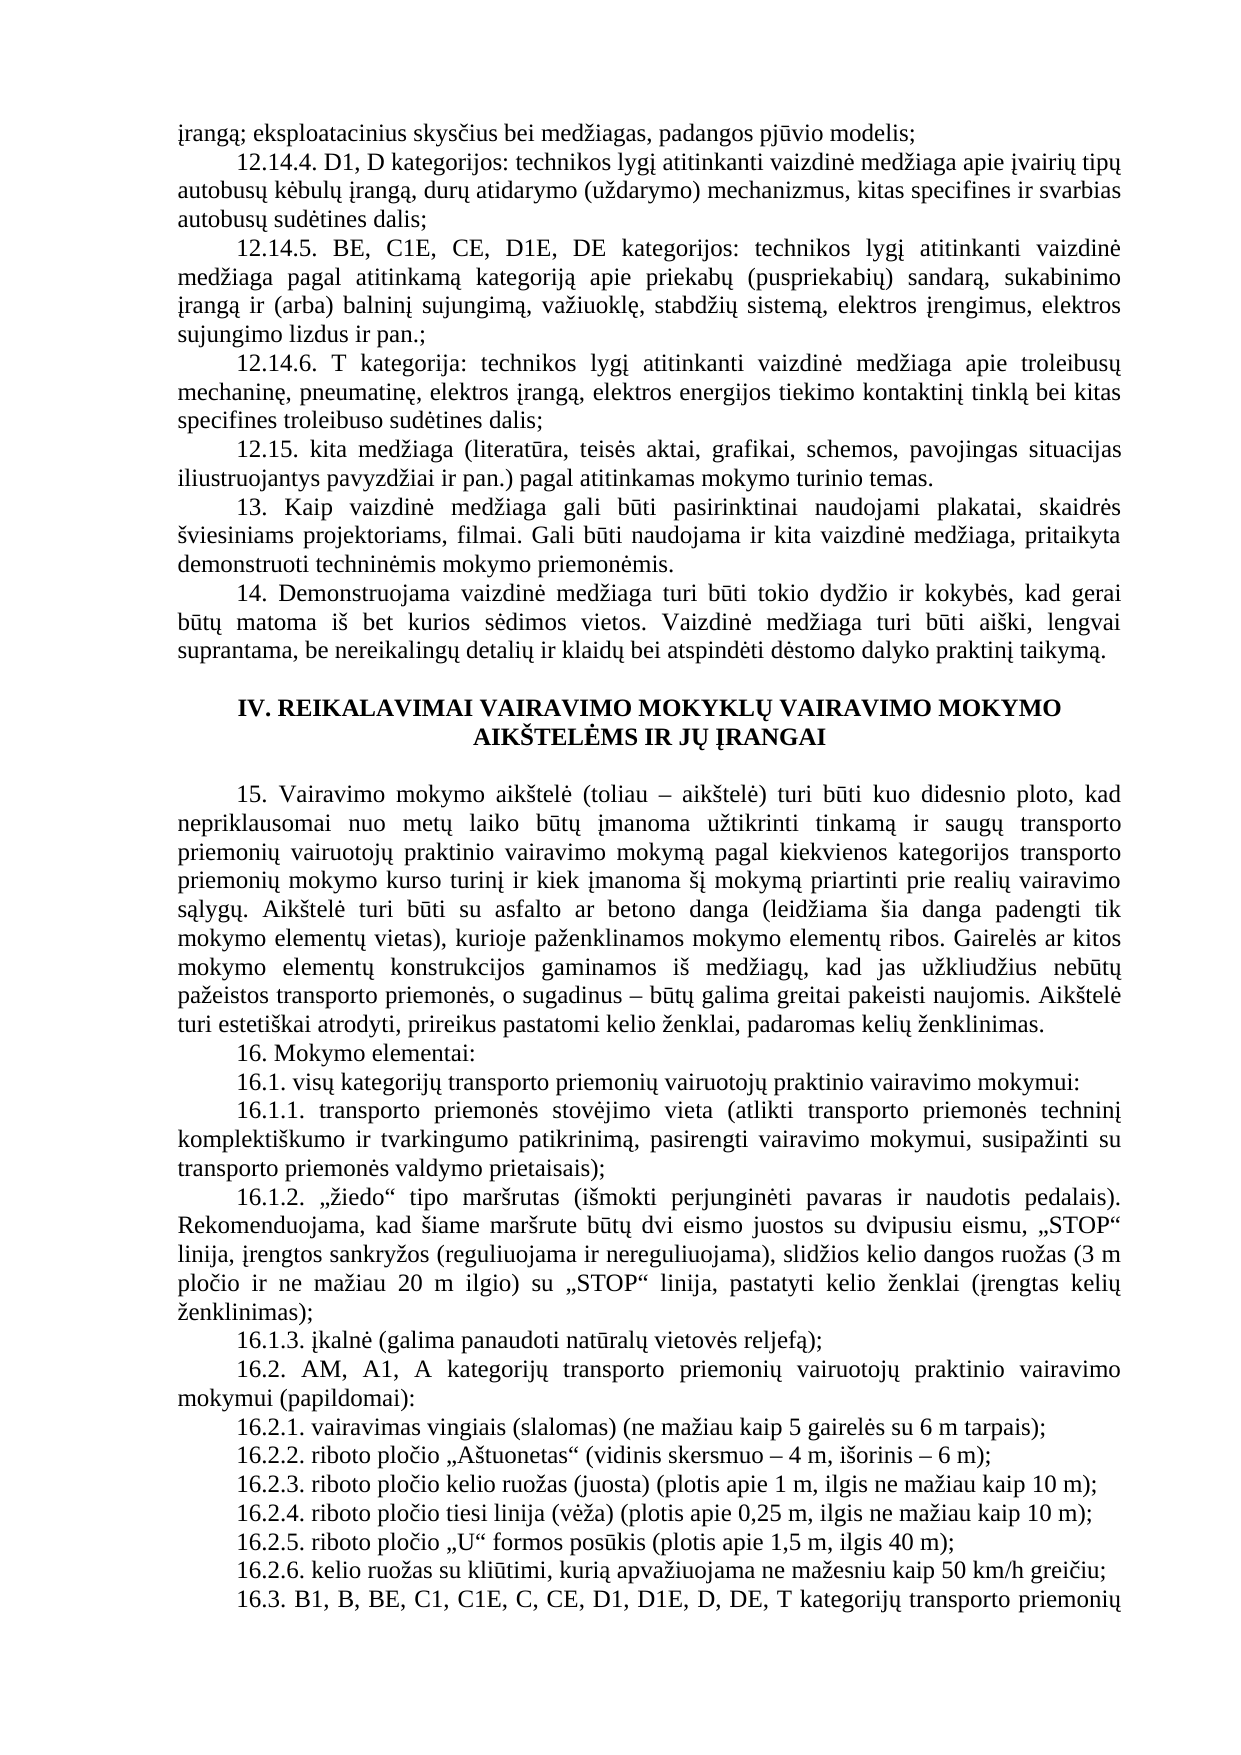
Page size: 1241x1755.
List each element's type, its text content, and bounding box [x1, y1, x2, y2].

text 16.1. visų kategorijų transporto priemonių vairuotojų praktinio vairavimo mokymui: [177, 1067, 1122, 1096]
text 16.2.1. vairavimas vingiais (slalomas) (ne mažiau kaip 5 gairelės su 6 m tarpais); [177, 1412, 1122, 1441]
text 12.14.5. BE, C1E, CE, D1E, DE kategorijos: technikos lygį atitinkanti vaizdinė medžiaga pagal atitinkamą kategoriją apie priekabų (puspriekabių) sandarą, sukabinimo įrangą ir (arba) balninį sujungimą, važiuoklę, stabdžių sistemą, elektros įrengimus, elektros sujungimo lizdus ir pan.; [177, 233, 1122, 348]
text 16.3. B1, B, BE, C1, C1E, C, CE, D1, D1E, D, DE, T kategorijų transporto priemonių [177, 1584, 1122, 1613]
text 16.2.4. riboto pločio tiesi linija (vėža) (plotis apie 0,25 m, ilgis ne mažiau kaip 10 m); [177, 1498, 1122, 1527]
text 16. Mokymo elementai: [177, 1038, 1122, 1067]
text 15. Vairavimo mokymo aikštelė (toliau – aikštelė) turi būti kuo didesnio ploto, kad nepriklausomai nuo metų laiko būtų įmanoma užtikrinti tinkamą ir saugų transporto priemonių vairuotojų praktinio vairavimo mokymą pagal kiekvienos kategorijos transporto priemonių mokymo kurso turinį ir kiek įmanoma šį mokymą priartinti prie realių vairavimo sąlygų. Aikštelė turi būti su asfalto ar betono danga (leidžiama šia danga padengti tik mokymo elementų vietas), kurioje paženklinamos mokymo elementų ribos. Gairelės ar kitos mokymo elementų konstrukcijos gaminamos iš medžiagų, kad jas užkliudžius nebūtų pažeistos transporto priemonės, o sugadinus – būtų galima greitai pakeisti naujomis. Aikštelė turi estetiškai atrodyti, prireikus pastatomi kelio ženklai, padaromas kelių ženklinimas. [177, 779, 1122, 1038]
text 16.1.3. įkalnė (galima panaudoti natūralų vietovės reljefą); [177, 1326, 1122, 1354]
text 16.2.2. riboto pločio „Aštuonetas“ (vidinis skersmuo – 4 m, išorinis – 6 m); [177, 1441, 1122, 1469]
text 14. Demonstruojama vaizdinė medžiaga turi būti tokio dydžio ir kokybės, kad gerai būtų matoma iš bet kurios sėdimos vietos. Vaizdinė medžiaga turi būti aiški, lengvai suprantama, be nereikalingų detalių ir klaidų bei atspindėti dėstomo dalyko praktinį taikymą. [177, 578, 1122, 664]
text IV. REIKALAVIMAI VAIRAVIMO MOKYKLŲ VAIRAVIMO MOKYMO AIKŠTELĖMS IR JŲ ĮRANGAI [177, 693, 1122, 751]
text 16.1.2. „žiedo“ tipo maršrutas (išmokti perjunginėti pavaras ir naudotis pedalais). Rekomenduojama, kad šiame maršrute būtų dvi eismo juostos su dvipusiu eismu, „STOP“ linija, įrengtos sankryžos (reguliuojama ir nereguliuojama), slidžios kelio dangos ruožas (3 m pločio ir ne mažiau 20 m ilgio) su „STOP“ linija, pastatyti kelio ženklai (įrengtas kelių ženklinimas); [177, 1182, 1122, 1326]
text 16.2. AM, A1, A kategorijų transporto priemonių vairuotojų praktinio vairavimo mokymui (papildomai): [177, 1354, 1122, 1412]
text 16.2.5. riboto pločio „U“ formos posūkis (plotis apie 1,5 m, ilgis 40 m); [177, 1527, 1122, 1556]
text 16.2.3. riboto pločio kelio ruožas (juosta) (plotis apie 1 m, ilgis ne mažiau kaip 10 m); [177, 1469, 1122, 1498]
text 13. Kaip vaizdinė medžiaga gali būti pasirinktinai naudojami plakatai, skaidrės šviesiniams projektoriams, filmai. Gali būti naudojama ir kita vaizdinė medžiaga, pritaikyta demonstruoti techninėmis mokymo priemonėmis. [177, 492, 1122, 578]
text 12.15. kita medžiaga (literatūra, teisės aktai, grafikai, schemos, pavojingas situacijas iliustruojantys pavyzdžiai ir pan.) pagal atitinkamas mokymo turinio temas. [177, 434, 1122, 492]
text 12.14.6. T kategorija: technikos lygį atitinkanti vaizdinė medžiaga apie troleibusų mechaninę, pneumatinę, elektros įrangą, elektros energijos tiekimo kontaktinį tinklą bei kitas specifines troleibuso sudėtines dalis; [177, 348, 1122, 434]
text įrangą; eksploatacinius skysčius bei medžiagas, padangos pjūvio modelis; [177, 118, 1122, 147]
text 16.1.1. transporto priemonės stovėjimo vieta (atlikti transporto priemonės techninį komplektiškumo ir tvarkingumo patikrinimą, pasirengti vairavimo mokymui, susipažinti su transporto priemonės valdymo prietaisais); [177, 1096, 1122, 1182]
text 12.14.4. D1, D kategorijos: technikos lygį atitinkanti vaizdinė medžiaga apie įvairių tipų autobusų kėbulų įrangą, durų atidarymo (uždarymo) mechanizmus, kitas specifines ir svarbias autobusų sudėtines dalis; [177, 147, 1122, 233]
text 16.2.6. kelio ruožas su kliūtimi, kurią apvažiuojama ne mažesniu kaip 50 km/h greičiu; [177, 1556, 1122, 1584]
